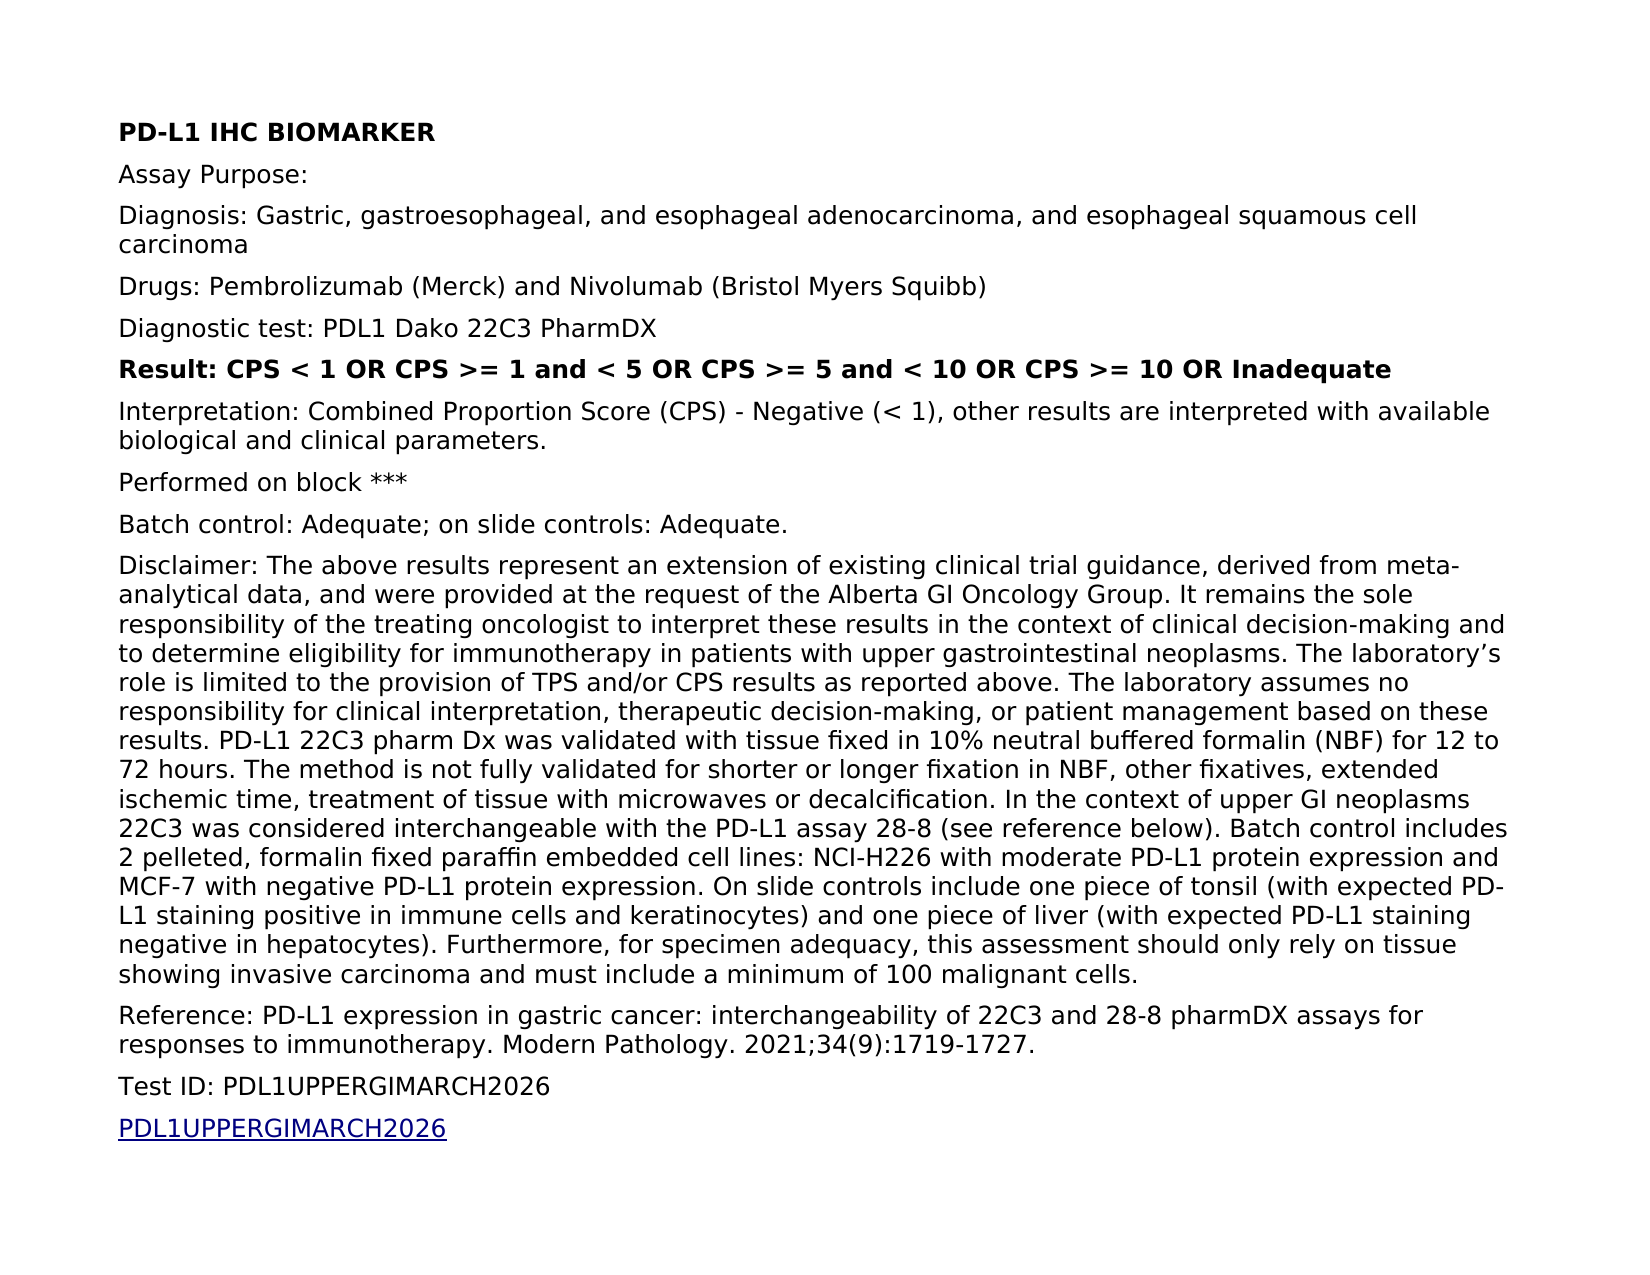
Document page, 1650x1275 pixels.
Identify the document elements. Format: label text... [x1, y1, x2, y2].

text Interpretation: Combined Proportion Score (CPS) - Negative (< 1), other results are interpreted with available biological and clinical parameters. [118, 397, 1532, 456]
text Assay Purpose: [118, 160, 1532, 189]
text Test ID: PDL1UPPERGIMARCH2026 [118, 1072, 1532, 1101]
text PDL1UPPERGIMARCH2026 [118, 1114, 1532, 1143]
text Disclaimer: The above results represent an extension of existing clinical trial guidance, derived from meta-analytical data, and were provided at the request of the Alberta GI Oncology Group. It remains the sole responsibility of the treating oncologist to interpret these results in the context of clinical decision-making and to determine eligibility for immunotherapy in patients with upper gastrointestinal neoplasms. The laboratory’s role is limited to the provision of TPS and/or CPS results as reported above. The laboratory assumes no responsibility for clinical interpretation, therapeutic decision-making, or patient management based on these results. PD-L1 22C3 pharm Dx was validated with tissue fixed in 10% neutral buffered formalin (NBF) for 12 to 72 hours. The method is not fully validated for shorter or longer fixation in NBF, other fixatives, extended ischemic time, treatment of tissue with microwaves or decalcification. In the context of upper GI neoplasms 22C3 was considered interchangeable with the PD-L1 assay 28-8 (see reference below). Batch control includes 2 pelleted, formalin fixed paraffin embedded cell lines: NCI-H226 with moderate PD-L1 protein expression and MCF-7 with negative PD-L1 protein expression. On slide controls include one piece of tonsil (with expected PD-L1 staining positive in immune cells and keratinocytes) and one piece of liver (with expected PD-L1 staining negative in hepatocytes). Furthermore, for specimen adequacy, this assessment should only rely on tissue showing invasive carcinoma and must include a minimum of 100 malignant cells. [118, 551, 1532, 989]
text Reference: PD-L1 expression in gastric cancer: interchangeability of 22C3 and 28-8 pharmDX assays for responses to immunotherapy. Modern Pathology. 2021;34(9):1719-1727. [118, 1001, 1532, 1060]
text Drugs: Pembrolizumab (Merck) and Nivolumab (Bristol Myers Squibb) [118, 272, 1532, 301]
text PD-L1 IHC BIOMARKER [118, 118, 1532, 147]
text Diagnosis: Gastric, gastroesophageal, and esophageal adenocarcinoma, and esophageal squamous cell carcinoma [118, 201, 1532, 260]
text Batch control: Adequate; on slide controls: Adequate. [118, 510, 1532, 539]
text Performed on block *** [118, 468, 1532, 497]
text Diagnostic test: PDL1 Dako 22C3 PharmDX [118, 314, 1532, 343]
text Result: CPS < 1 OR CPS >= 1 and < 5 OR CPS >= 5 and < 10 OR CPS >= 10 OR Inadequate [118, 356, 1532, 385]
